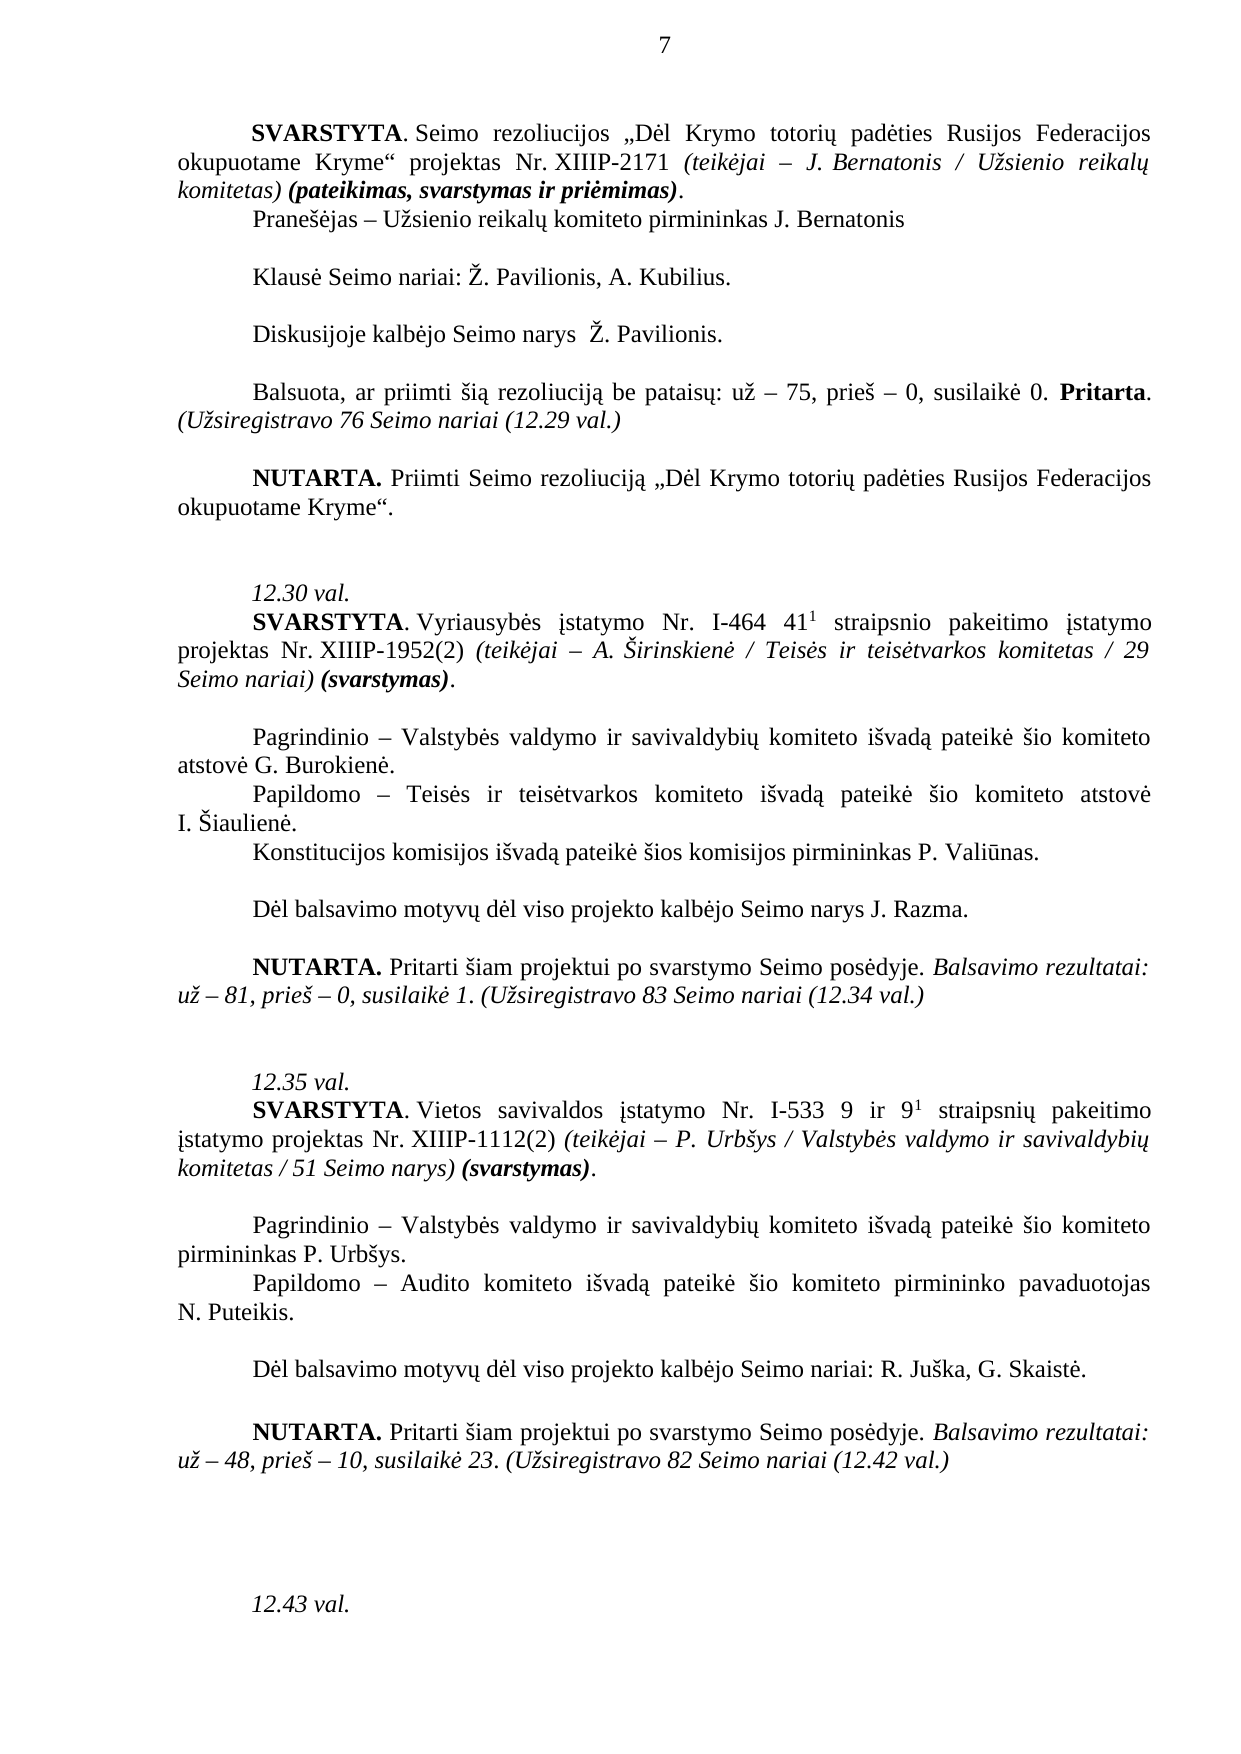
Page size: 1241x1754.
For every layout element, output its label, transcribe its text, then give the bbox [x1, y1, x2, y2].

text Pranešėjas – Užsienio reikalų komiteto pirmininkas J. Bernatonis [177, 204, 1152, 233]
text SVARSTYTA. Seimo rezoliucijos „Dėl Krymo totorių padėties Rusijos Federacijos okupuotame Kryme“ projektas Nr. XIIIP-2171 (teikėjai – J. Bernatonis / Užsienio reikalų komitetas) (pateikimas, svarstymas ir priėmimas). [177, 118, 1152, 204]
text NUTARTA. Pritarti šiam projektui po svarstymo Seimo posėdyje. Balsavimo rezultatai: už – 81, prieš – 0, susilaikė 1. (Užsiregistravo 83 Seimo nariai (12.34 val.) [177, 952, 1152, 1009]
text NUTARTA. Pritarti šiam projektui po svarstymo Seimo posėdyje. Balsavimo rezultatai: už – 48, prieš – 10, susilaikė 23. (Užsiregistravo 82 Seimo nariai (12.42 val.) [177, 1417, 1152, 1474]
text Diskusijoje kalbėjo Seimo narys Ž. Pavilionis. [177, 319, 1152, 348]
text Konstitucijos komisijos išvadą pateikė šios komisijos pirmininkas P. Valiūnas. [177, 837, 1152, 866]
text 12.30 val. [177, 578, 1152, 607]
text Klausė Seimo nariai: Ž. Pavilionis, A. Kubilius. [177, 262, 1152, 291]
text 12.35 val. [177, 1067, 1152, 1096]
text Dėl balsavimo motyvų dėl viso projekto kalbėjo Seimo narys J. Razma. [177, 894, 1152, 923]
text SVARSTYTA. Vietos savivaldos įstatymo Nr. I-533 9 ir 91 straipsnių pakeitimo įstatymo projektas Nr. XIIIP-1112(2) (teikėjai – P. Urbšys / Valstybės valdymo ir savivaldybių komitetas / 51 Seimo narys) (svarstymas). [177, 1096, 1152, 1182]
text Balsuota, ar priimti šią rezoliuciją be pataisų: už – 75, prieš – 0, susilaikė 0. Pritarta. (Užsiregistravo 76 Seimo nariai (12.29 val.) [177, 377, 1152, 434]
text Papildomo – Audito komiteto išvadą pateikė šio komiteto pirmininko pavaduotojas N. Puteikis. [177, 1268, 1152, 1326]
text Pagrindinio – Valstybės valdymo ir savivaldybių komiteto išvadą pateikė šio komiteto atstovė G. Burokienė. [177, 722, 1152, 779]
text 12.43 val. [177, 1589, 1152, 1618]
text NUTARTA. Priimti Seimo rezoliuciją „Dėl Krymo totorių padėties Rusijos Federacijos okupuotame Kryme“. [177, 463, 1152, 521]
text SVARSTYTA. Vyriausybės įstatymo Nr. I-464 411 straipsnio pakeitimo įstatymo projektas Nr. XIIIP-1952(2) (teikėjai – A. Širinskienė / Teisės ir teisėtvarkos komitetas / 29 Seimo nariai) (svarstymas). [177, 607, 1152, 693]
text Papildomo – Teisės ir teisėtvarkos komiteto išvadą pateikė šio komiteto atstovė I. Šiaulienė. [177, 779, 1152, 837]
text Pagrindinio – Valstybės valdymo ir savivaldybių komiteto išvadą pateikė šio komiteto pirmininkas P. Urbšys. [177, 1211, 1152, 1268]
text Dėl balsavimo motyvų dėl viso projekto kalbėjo Seimo nariai: R. Juška, G. Skaistė. [177, 1354, 1152, 1383]
